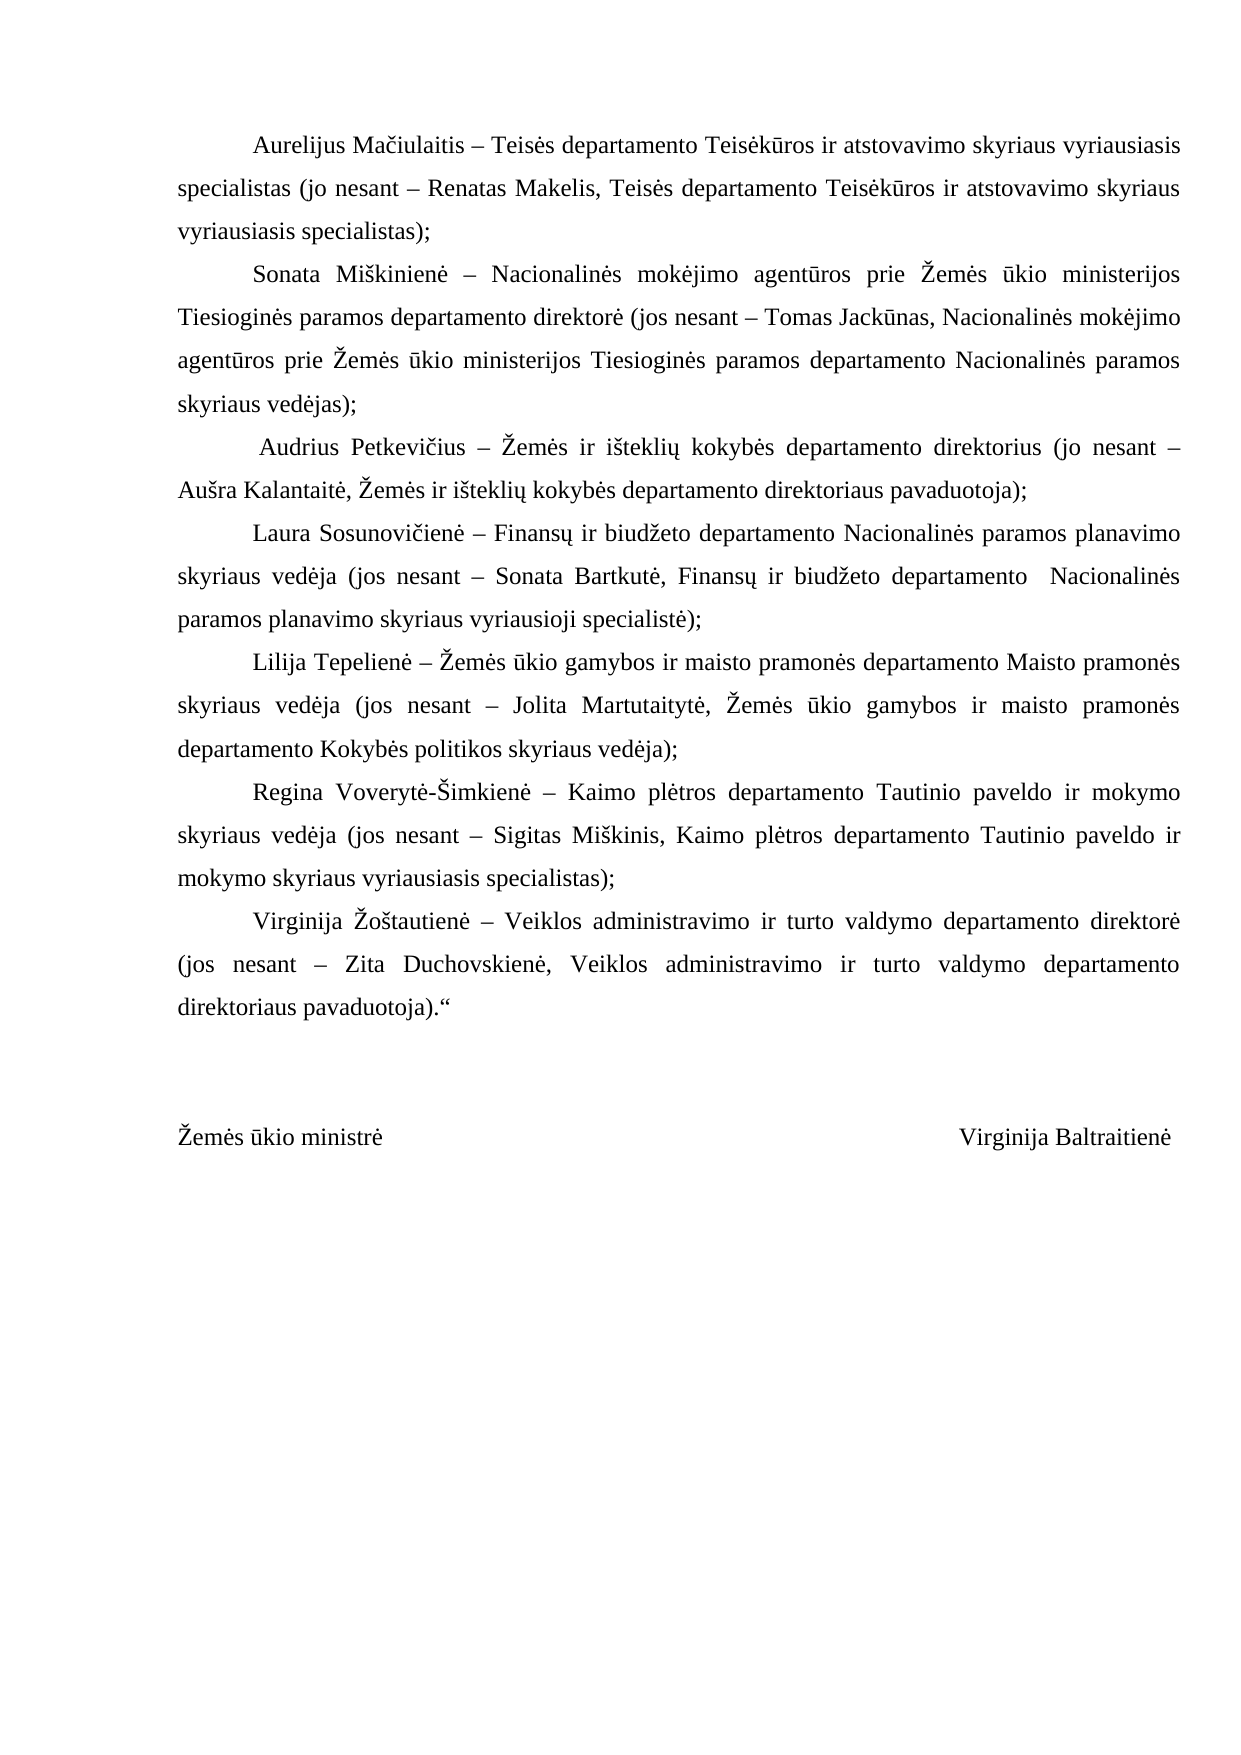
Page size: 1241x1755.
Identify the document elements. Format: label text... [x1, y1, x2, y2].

text Lilija Tepelienė – Žemės ūkio gamybos ir maisto pramonės departamento Maisto pramonės skyriaus vedėja (jos nesant – Jolita Martutaitytė, Žemės ūkio gamybos ir maisto pramonės departamento Kokybės politikos skyriaus vedėja); [177, 647, 1181, 762]
text Regina Voverytė-Šimkienė – Kaimo plėtros departamento Tautinio paveldo ir mokymo skyriaus vedėja (jos nesant – Sigitas Miškinis, Kaimo plėtros departamento Tautinio paveldo ir mokymo skyriaus vyriausiasis specialistas); [177, 777, 1181, 892]
text Žemės ūkio ministrė Virginija Baltraitienė [177, 1122, 1181, 1151]
text Audrius Petkevičius – Žemės ir išteklių kokybės departamento direktorius (jo nesant – Aušra Kalantaitė, Žemės ir išteklių kokybės departamento direktoriaus pavaduotoja); [177, 432, 1181, 504]
text Virginija Žoštautienė – Veiklos administravimo ir turto valdymo departamento direktorė (jos nesant – Zita Duchovskienė, Veiklos administravimo ir turto valdymo departamento direktoriaus pavaduotoja).“ [177, 906, 1181, 1021]
text Aurelijus Mačiulaitis – Teisės departamento Teisėkūros ir atstovavimo skyriaus vyriausiasis specialistas (jo nesant – Renatas Makelis, Teisės departamento Teisėkūros ir atstovavimo skyriaus vyriausiasis specialistas); [177, 130, 1181, 245]
text Sonata Miškinienė – Nacionalinės mokėjimo agentūros prie Žemės ūkio ministerijos Tiesioginės paramos departamento direktorė (jos nesant – Tomas Jackūnas, Nacionalinės mokėjimo agentūros prie Žemės ūkio ministerijos Tiesioginės paramos departamento Nacionalinės paramos skyriaus vedėjas); [177, 259, 1181, 417]
text Laura Sosunovičienė – Finansų ir biudžeto departamento Nacionalinės paramos planavimo skyriaus vedėja (jos nesant – Sonata Bartkutė, Finansų ir biudžeto departamento Nacionalinės paramos planavimo skyriaus vyriausioji specialistė); [177, 518, 1181, 633]
